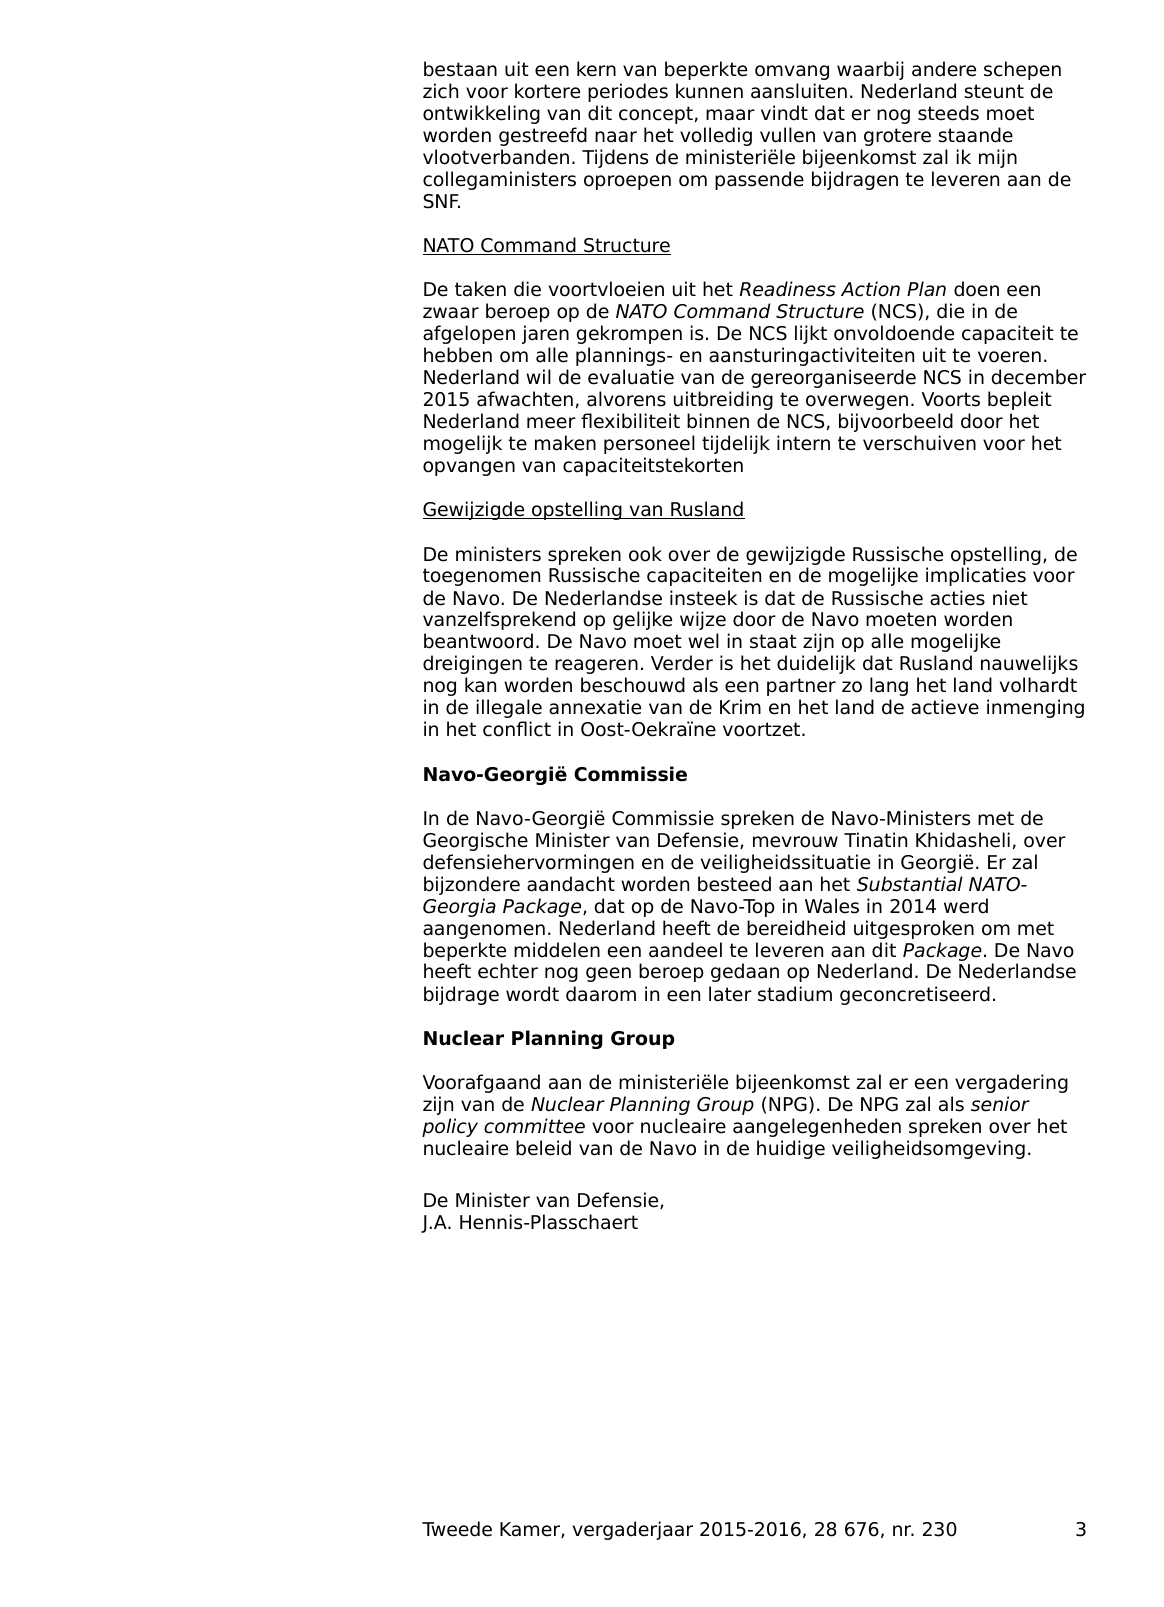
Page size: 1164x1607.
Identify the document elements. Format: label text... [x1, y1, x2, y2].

text De taken die voortvloeien uit het Readiness Action Plan doen een zwaar beroep op de NATO Command Structure (NCS), die in de afgelopen jaren gekrompen is. De NCS lijkt onvoldoende capaciteit te hebben om alle plannings- en aansturingactiviteiten uit te voeren. Nederland wil de evaluatie van de gereorganiseerde NCS in december 2015 afwachten, alvorens uitbreiding te overwegen. Voorts bepleit Nederland meer flexibiliteit binnen de NCS, bijvoorbeeld door het mogelijk te maken personeel tijdelijk intern te verschuiven voor het opvangen van capaciteitstekorten [422, 279, 1087, 477]
text In de Navo-Georgië Commissie spreken de Navo-Ministers met de Georgische Minister van Defensie, mevrouw Tinatin Khidasheli, over defensiehervormingen en de veiligheidssituatie in Georgië. Er zal bijzondere aandacht worden besteed aan het Substantial NATO-Georgia Package, dat op de Navo-Top in Wales in 2014 werd aangenomen. Nederland heeft de bereidheid uitgesproken om met beperkte middelen een aandeel te leveren aan dit Package. De Navo heeft echter nog geen beroep gedaan op Nederland. De Nederlandse bijdrage wordt daarom in een later stadium geconcretiseerd. [422, 808, 1087, 1005]
text bestaan uit een kern van beperkte omvang waarbij andere schepen zich voor kortere periodes kunnen aansluiten. Nederland steunt de ontwikkeling van dit concept, maar vindt dat er nog steeds moet worden gestreefd naar het volledig vullen van grotere staande vlootverbanden. Tijdens de ministeriële bijeenkomst zal ik mijn collegaministers oproepen om passende bijdragen te leveren aan de SNF. [422, 59, 1087, 213]
subtitle NATO Command Structure [422, 235, 1087, 257]
subtitle Nuclear Planning Group [422, 1028, 1087, 1049]
text De ministers spreken ook over de gewijzigde Russische opstelling, de toegenomen Russische capaciteiten en de mogelijke implicaties voor de Navo. De Nederlandse insteek is dat de Russische acties niet vanzelfsprekend op gelijke wijze door de Navo moeten worden beantwoord. De Navo moet wel in staat zijn op alle mogelijke dreigingen te reageren. Verder is het duidelijk dat Rusland nauwelijks nog kan worden beschouwd als een partner zo lang het land volhardt in de illegale annexatie van de Krim en het land de actieve inmenging in het conflict in Oost-Oekraïne voortzet. [422, 543, 1087, 741]
subtitle Gewijzigde opstelling van Rusland [422, 499, 1087, 521]
text De Minister van Defensie, J.A. Hennis-Plasschaert [422, 1190, 1087, 1234]
subtitle Navo-Georgië Commissie [422, 763, 1087, 785]
text Voorafgaand aan de ministeriële bijeenkomst zal er een vergadering zijn van de Nuclear Planning Group (NPG). De NPG zal als senior policy committee voor nucleaire aangelegenheden spreken over het nucleaire beleid van de Navo in de huidige veiligheidsomgeving. [422, 1072, 1087, 1160]
